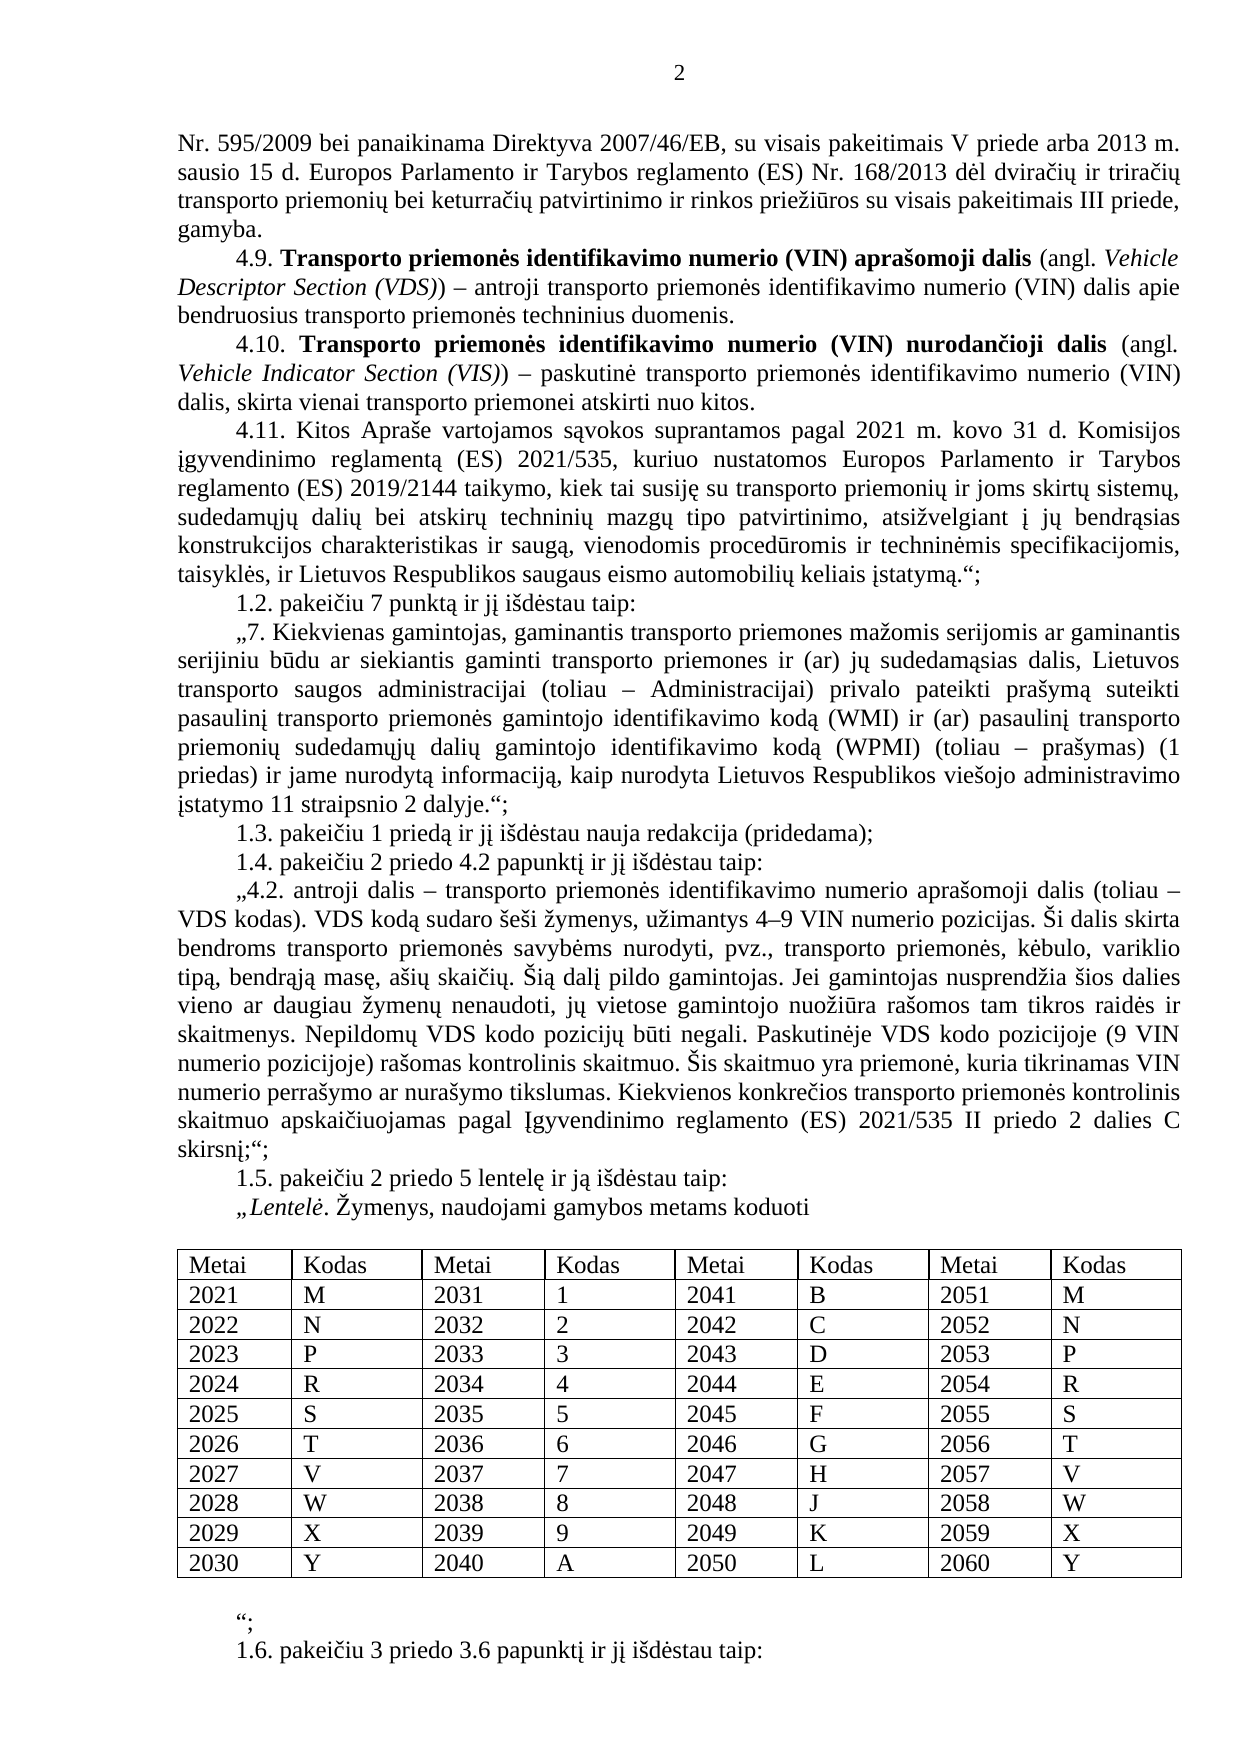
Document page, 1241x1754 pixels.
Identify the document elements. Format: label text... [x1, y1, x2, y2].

table_cell Y [292, 1548, 422, 1577]
table_cell 2033 [423, 1340, 544, 1368]
table_cell 9 [545, 1518, 675, 1547]
table_cell 5 [545, 1399, 675, 1428]
table_cell 2043 [676, 1340, 797, 1368]
text 1.2. pakeičiu 7 punktą ir jį išdėstau taip: [177, 588, 1181, 617]
text „7. Kiekvienas gamintojas, gaminantis transporto priemones mažomis serijomis ar gaminantis serijiniu būdu ar siekiantis gaminti transporto priemones ir (ar) jų sudedamąsias dalis, Lietuvos transporto saugos administracijai (toliau – Administracijai) privalo pateikti prašymą suteikti pasaulinį transporto priemonės gamintojo identifikavimo kodą (WMI) ir (ar) pasaulinį transporto priemonių sudedamųjų dalių gamintojo identifikavimo kodą (WPMI) (toliau – prašymas) (1 priedas) ir jame nurodytą informaciją, kaip nurodyta Lietuvos Respublikos viešojo administravimo įstatymo 11 straipsnio 2 dalyje.“; [177, 617, 1181, 818]
table_cell C [798, 1310, 928, 1338]
text 4.11. Kitos Apraše vartojamos sąvokos suprantamos pagal 2021 m. kovo 31 d. Komisijos įgyvendinimo reglamentą (ES) 2021/535, kuriuo nustatomos Europos Parlamento ir Tarybos reglamento (ES) 2019/2144 taikymo, kiek tai susiję su transporto priemonių ir joms skirtų sistemų, sudedamųjų dalių bei atskirų techninių mazgų tipo patvirtinimo, atsižvelgiant į jų bendrąsias konstrukcijos charakteristikas ir saugą, vienodomis procedūromis ir techninėmis specifikacijomis, taisyklės, ir Lietuvos Respublikos saugaus eismo automobilių keliais įstatymą.“; [177, 415, 1181, 588]
table_cell 2059 [929, 1518, 1051, 1547]
table_cell 2030 [178, 1548, 291, 1577]
table_cell 2050 [676, 1548, 797, 1577]
table_cell 2045 [676, 1399, 797, 1428]
table_cell 3 [545, 1340, 675, 1368]
table_cell 2028 [178, 1489, 291, 1517]
text „4.2. antroji dalis – transporto priemonės identifikavimo numerio aprašomoji dalis (toliau – VDS kodas). VDS kodą sudaro šeši žymenys, užimantys 4–9 VIN numerio pozicijas. Ši dalis skirta bendroms transporto priemonės savybėms nurodyti, pvz., transporto priemonės, kėbulo, variklio tipą, bendrąją masę, ašių skaičių. Šią dalį pildo gamintojas. Jei gamintojas nusprendžia šios dalies vieno ar daugiau žymenų nenaudoti, jų vietose gamintojo nuožiūra rašomos tam tikros raidės ir skaitmenys. Nepildomų VDS kodo pozicijų būti negali. Paskutinėje VDS kodo pozicijoje (9 VIN numerio pozicijoje) rašomas kontrolinis skaitmuo. Šis skaitmuo yra priemonė, kuria tikrinamas VIN numerio perrašymo ar nurašymo tikslumas. Kiekvienos konkrečios transporto priemonės kontrolinis skaitmuo apskaičiuojamas pagal Įgyvendinimo reglamento (ES) 2021/535 II priedo 2 dalies C skirsnį;“; [177, 875, 1181, 1163]
table_cell G [798, 1429, 928, 1458]
table_cell T [292, 1429, 422, 1458]
table_cell N [292, 1310, 422, 1338]
table_cell S [292, 1399, 422, 1428]
table_cell 2058 [929, 1489, 1051, 1517]
table_header Metai [178, 1250, 291, 1279]
table_header Kodas [1052, 1250, 1181, 1279]
table_cell M [292, 1280, 422, 1309]
text 1.3. pakeičiu 1 priedą ir jį išdėstau nauja redakcija (pridedama); [177, 818, 1181, 847]
text „Lentelė. Žymenys, naudojami gamybos metams koduoti [177, 1192, 1181, 1220]
table_cell 2046 [676, 1429, 797, 1458]
table_cell R [292, 1369, 422, 1398]
table_cell 2047 [676, 1459, 797, 1487]
table_cell 2044 [676, 1369, 797, 1398]
table_cell Y [1052, 1548, 1181, 1577]
table_cell P [1052, 1340, 1181, 1368]
table_cell D [798, 1340, 928, 1368]
table_cell K [798, 1518, 928, 1547]
table_cell R [1052, 1369, 1181, 1398]
table_cell 2038 [423, 1489, 544, 1517]
table_cell 2035 [423, 1399, 544, 1428]
table_cell 7 [545, 1459, 675, 1487]
table_cell 1 [545, 1280, 675, 1309]
table_cell 2029 [178, 1518, 291, 1547]
table_cell P [292, 1340, 422, 1368]
table_cell M [1052, 1280, 1181, 1309]
table_header Kodas [293, 1250, 421, 1279]
table_cell 2034 [423, 1369, 544, 1398]
table_cell 8 [545, 1489, 675, 1517]
table_cell 2024 [178, 1369, 291, 1398]
table_cell 2051 [929, 1280, 1051, 1309]
table_cell 2060 [929, 1548, 1051, 1577]
table_cell L [798, 1548, 928, 1577]
table_cell 2039 [423, 1518, 544, 1547]
table_cell W [1052, 1489, 1181, 1517]
table_header Kodas [546, 1250, 674, 1279]
text 1.4. pakeičiu 2 priedo 4.2 papunktį ir jį išdėstau taip: [177, 847, 1181, 875]
table_header Metai [423, 1250, 544, 1279]
table_cell 2025 [178, 1399, 291, 1428]
table_cell 2053 [929, 1340, 1051, 1368]
text 1.6. pakeičiu 3 priedo 3.6 papunktį ir jį išdėstau taip: [177, 1635, 1181, 1664]
table_cell 2056 [929, 1429, 1051, 1458]
table_cell V [292, 1459, 422, 1487]
text 4.10. Transporto priemonės identifikavimo numerio (VIN) nurodančioji dalis (angl. Vehicle Indicator Section (VIS)) – paskutinė transporto priemonės identifikavimo numerio (VIN) dalis, skirta vienai transporto priemonei atskirti nuo kitos. [177, 329, 1181, 415]
table_cell 2027 [178, 1459, 291, 1487]
table_header Metai [676, 1250, 797, 1279]
table_cell B [798, 1280, 928, 1309]
table_cell X [292, 1518, 422, 1547]
table_cell 2057 [929, 1459, 1051, 1487]
table_header Kodas [799, 1250, 928, 1279]
table_cell J [798, 1489, 928, 1517]
table_cell 6 [545, 1429, 675, 1458]
table_cell 2026 [178, 1429, 291, 1458]
table_cell 2022 [178, 1310, 291, 1338]
table_cell E [798, 1369, 928, 1398]
table_cell 2049 [676, 1518, 797, 1547]
table_cell 4 [545, 1369, 675, 1398]
table_cell X [1052, 1518, 1181, 1547]
table_cell S [1052, 1399, 1181, 1428]
table_cell 2054 [929, 1369, 1051, 1398]
table_cell 2032 [423, 1310, 544, 1338]
table_cell T [1052, 1429, 1181, 1458]
table_cell 2 [545, 1310, 675, 1338]
table_cell 2041 [676, 1280, 797, 1309]
table_cell 2042 [676, 1310, 797, 1338]
table_cell W [292, 1489, 422, 1517]
table_cell 2031 [423, 1280, 544, 1309]
table_cell 2036 [423, 1429, 544, 1458]
table_cell H [798, 1459, 928, 1487]
text 1.5. pakeičiu 2 priedo 5 lentelę ir ją išdėstau taip: [177, 1163, 1181, 1192]
text Nr. 595/2009 bei panaikinama Direktyva 2007/46/EB, su visais pakeitimais V priede arba 2013 m. sausio 15 d. Europos Parlamento ir Tarybos reglamento (ES) Nr. 168/2013 dėl dviračių ir triračių transporto priemonių bei keturračių patvirtinimo ir rinkos priežiūros su visais pakeitimais III priede, gamyba. [177, 128, 1181, 243]
table_header Metai [930, 1250, 1050, 1279]
table_cell F [798, 1399, 928, 1428]
table_cell 2021 [178, 1280, 291, 1309]
table_cell 2023 [178, 1340, 291, 1368]
table_cell 2052 [929, 1310, 1051, 1338]
text “; [177, 1607, 1181, 1635]
table_cell V [1052, 1459, 1181, 1487]
table_cell N [1052, 1310, 1181, 1338]
table_cell 2040 [423, 1548, 544, 1577]
table_cell 2055 [929, 1399, 1051, 1428]
text 4.9. Transporto priemonės identifikavimo numerio (VIN) aprašomoji dalis (angl. Vehicle Descriptor Section (VDS)) – antroji transporto priemonės identifikavimo numerio (VIN) dalis apie bendruosius transporto priemonės techninius duomenis. [177, 243, 1181, 329]
table_cell 2037 [423, 1459, 544, 1487]
table_cell 2048 [676, 1489, 797, 1517]
table_cell A [545, 1548, 675, 1577]
